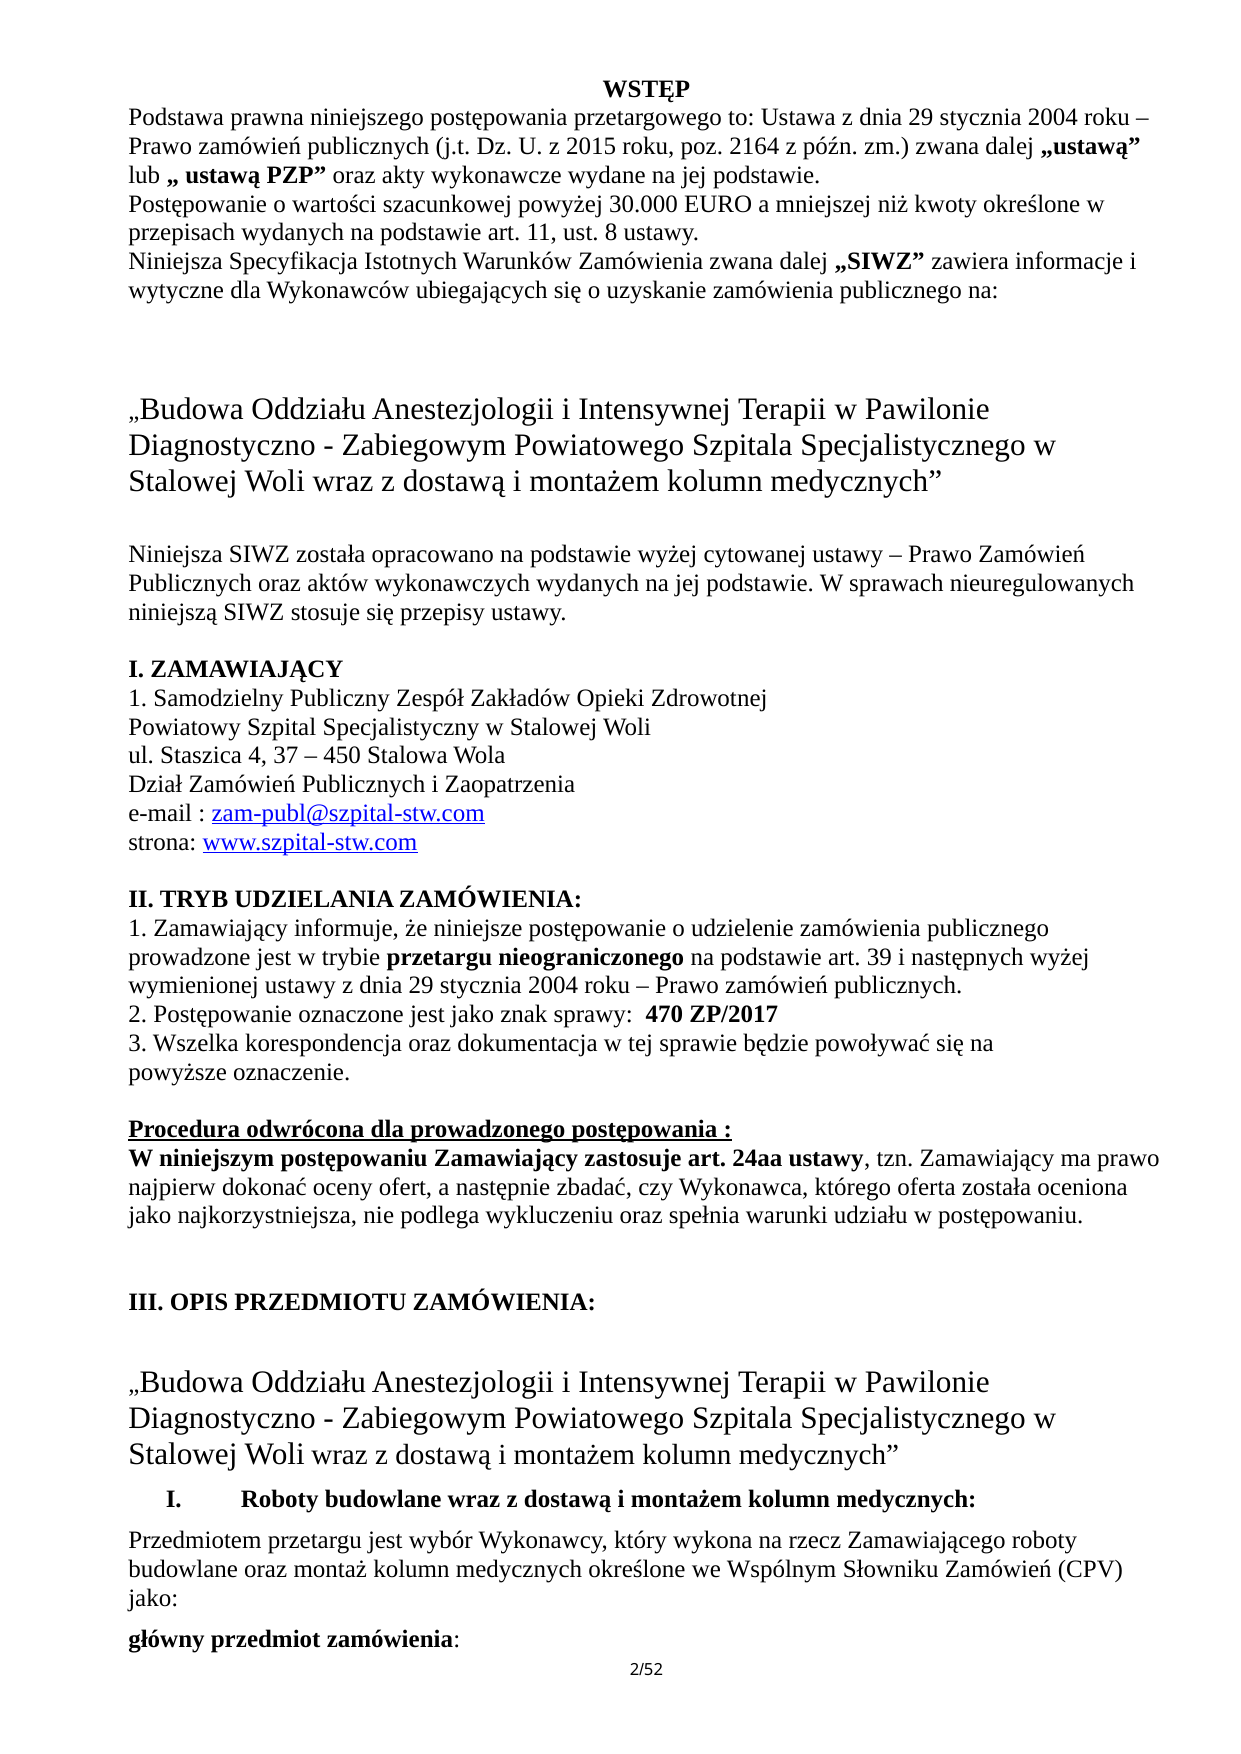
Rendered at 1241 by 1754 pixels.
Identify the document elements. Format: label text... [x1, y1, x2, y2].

text Postępowanie o wartości szacunkowej powyżej 30.000 EURO a mniejszej niż kwoty określone w przepisach wydanych na podstawie art. 11, ust. 8 ustawy. [128, 189, 1164, 246]
text „Budowa Oddziału Anestezjologii i Intensywnej Terapii w Pawilonie Diagnostyczno - Zabiegowym Powiatowego Szpitala Specjalistycznego w Stalowej Woli wraz z dostawą i montażem kolumn medycznych” [128, 390, 1164, 498]
text ul. Staszica 4, 37 – 450 Stalowa Wola [128, 740, 1164, 769]
list Roboty budowlane wraz z dostawą i montażem kolumn medycznych: [166, 1484, 1164, 1513]
text „Budowa Oddziału Anestezjologii i Intensywnej Terapii w Pawilonie Diagnostyczno - Zabiegowym Powiatowego Szpitala Specjalistycznego w Stalowej Woli wraz z dostawą i montażem kolumn medycznych” [128, 1364, 1164, 1472]
text Powiatowy Szpital Specjalistyczny w Stalowej Woli [128, 712, 1164, 740]
text powyższe oznaczenie. [128, 1057, 1164, 1085]
text 3. Wszelka korespondencja oraz dokumentacja w tej sprawie będzie powoływać się na [128, 1028, 1164, 1057]
text III. OPIS PRZEDMIOTU ZAMÓWIENIA: [128, 1287, 1164, 1315]
text główny przedmiot zamówienia: [128, 1624, 1164, 1653]
text Podstawa prawna niniejszego postępowania przetargowego to: Ustawa z dnia 29 stycznia 2004 roku – Prawo zamówień publicznych (j.t. Dz. U. z 2015 roku, poz. 2164 z późn. zm.) zwana dalej „ustawą” lub „ ustawą PZP” oraz akty wykonawcze wydane na jej podstawie. [128, 102, 1164, 189]
text Procedura odwrócona dla prowadzonego postępowania : [128, 1114, 1164, 1143]
text strona: www.szpital-stw.com [128, 827, 1164, 855]
text 1. Samodzielny Publiczny Zespół Zakładów Opieki Zdrowotnej [128, 683, 1164, 712]
text 1. Zamawiający informuje, że niniejsze postępowanie o udzielenie zamówienia publicznego prowadzone jest w trybie przetargu nieograniczonego na podstawie art. 39 i następnych wyżej wymienionej ustawy z dnia 29 stycznia 2004 roku – Prawo zamówień publicznych. [128, 913, 1164, 999]
text Dział Zamówień Publicznych i Zaopatrzenia [128, 769, 1164, 798]
text WSTĘP [128, 74, 1164, 102]
text II. TRYB UDZIELANIA ZAMÓWIENIA: [128, 884, 1164, 913]
text W niniejszym postępowaniu Zamawiający zastosuje art. 24aa ustawy, tzn. Zamawiający ma prawo najpierw dokonać oceny ofert, a następnie zbadać, czy Wykonawca, którego oferta została oceniona jako najkorzystniejsza, nie podlega wykluczeniu oraz spełnia warunki udziału w postępowaniu. [128, 1143, 1164, 1229]
text I. ZAMAWIAJĄCY [128, 654, 1164, 683]
text Przedmiotem przetargu jest wybór Wykonawcy, który wykona na rzecz Zamawiającego roboty budowlane oraz montaż kolumn medycznych określone we Wspólnym Słowniku Zamówień (CPV) jako: [128, 1525, 1164, 1612]
text Niniejsza Specyfikacja Istotnych Warunków Zamówienia zwana dalej „SIWZ” zawiera informacje i wytyczne dla Wykonawców ubiegających się o uzyskanie zamówienia publicznego na: [128, 246, 1164, 304]
text 2. Postępowanie oznaczone jest jako znak sprawy: 470 ZP/2017 [128, 999, 1164, 1028]
text e-mail : zam-publ@szpital-stw.com [128, 798, 1164, 827]
text Niniejsza SIWZ została opracowano na podstawie wyżej cytowanej ustawy – Prawo Zamówień Publicznych oraz aktów wykonawczych wydanych na jej podstawie. W sprawach nieuregulowanych niniejszą SIWZ stosuje się przepisy ustawy. [128, 539, 1164, 625]
